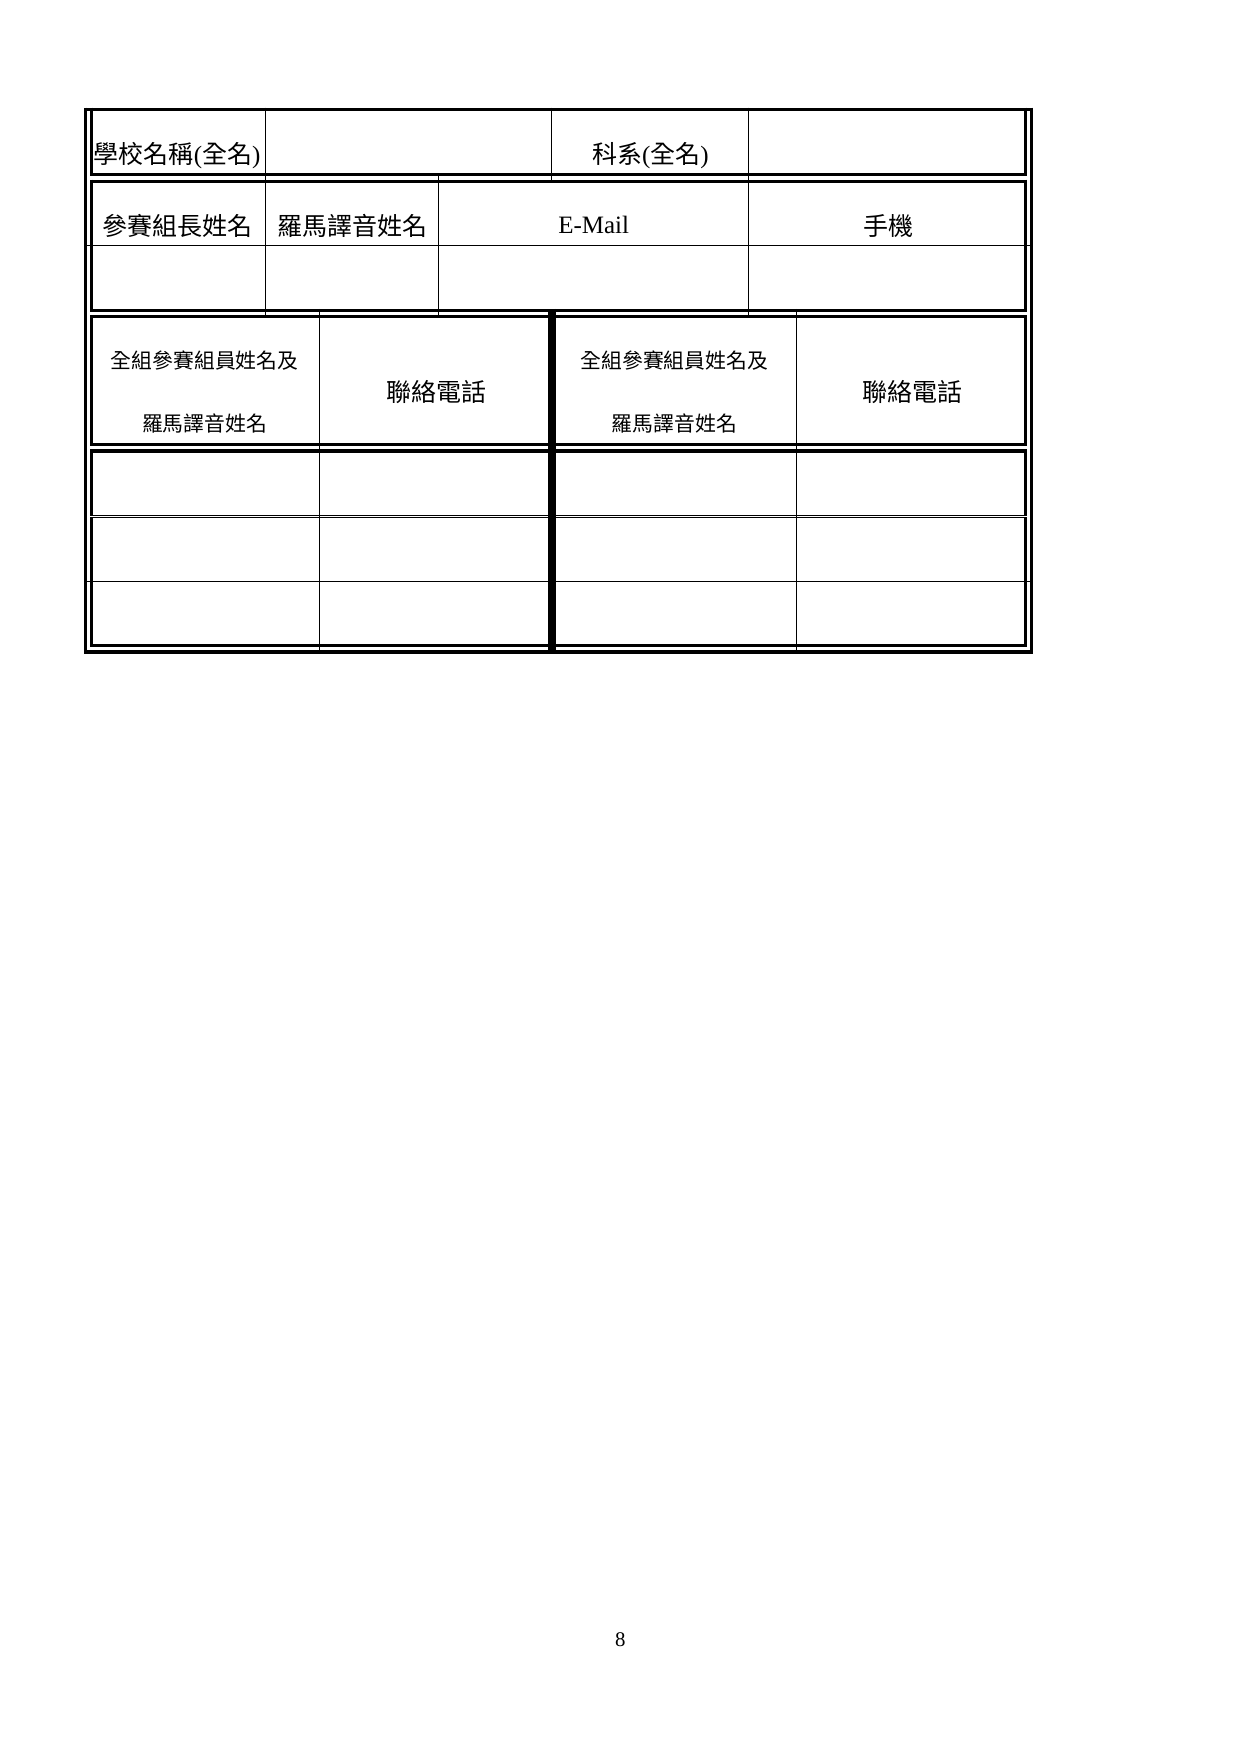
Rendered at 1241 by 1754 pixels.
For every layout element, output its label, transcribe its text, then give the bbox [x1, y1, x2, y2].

table_cell [749, 246, 1024, 309]
table_cell 參賽組長姓名 [89, 173, 265, 245]
table_cell [320, 518, 548, 581]
table_cell [266, 111, 551, 173]
table_cell 全組參賽組員姓名及 羅馬譯音姓名 [93, 318, 319, 443]
table_cell [320, 582, 548, 644]
table_cell [93, 246, 265, 309]
table_cell [556, 582, 796, 644]
table_cell 學校名稱(全名) [93, 111, 265, 173]
table_cell [797, 443, 1028, 515]
table_cell [749, 111, 1024, 173]
table_cell [439, 246, 748, 309]
table_cell [93, 582, 319, 644]
table_cell [552, 176, 748, 180]
table_cell 全組參賽組員姓名及 羅馬譯音姓名 [556, 318, 796, 443]
table_cell [797, 518, 1024, 581]
table_cell [797, 453, 1024, 515]
table_cell [556, 518, 796, 581]
table_cell [556, 453, 796, 515]
table_cell 羅馬譯音姓名 [266, 183, 438, 245]
table_cell [266, 246, 438, 309]
table_cell 全組參賽組員姓名及 羅馬譯音姓名 [89, 309, 265, 443]
table_cell [439, 176, 551, 180]
table_cell [266, 176, 438, 180]
table_cell 手機 [749, 173, 1028, 245]
table_cell [93, 453, 319, 515]
table_cell [93, 518, 319, 581]
table_cell [320, 453, 548, 515]
table_cell [797, 582, 1024, 644]
table_cell [89, 443, 319, 515]
table_cell 科系(全名) [552, 111, 748, 173]
table_cell 聯絡電話 [320, 318, 548, 443]
table_cell E-Mail [439, 183, 748, 245]
table_cell 聯絡電話 [797, 309, 1028, 443]
